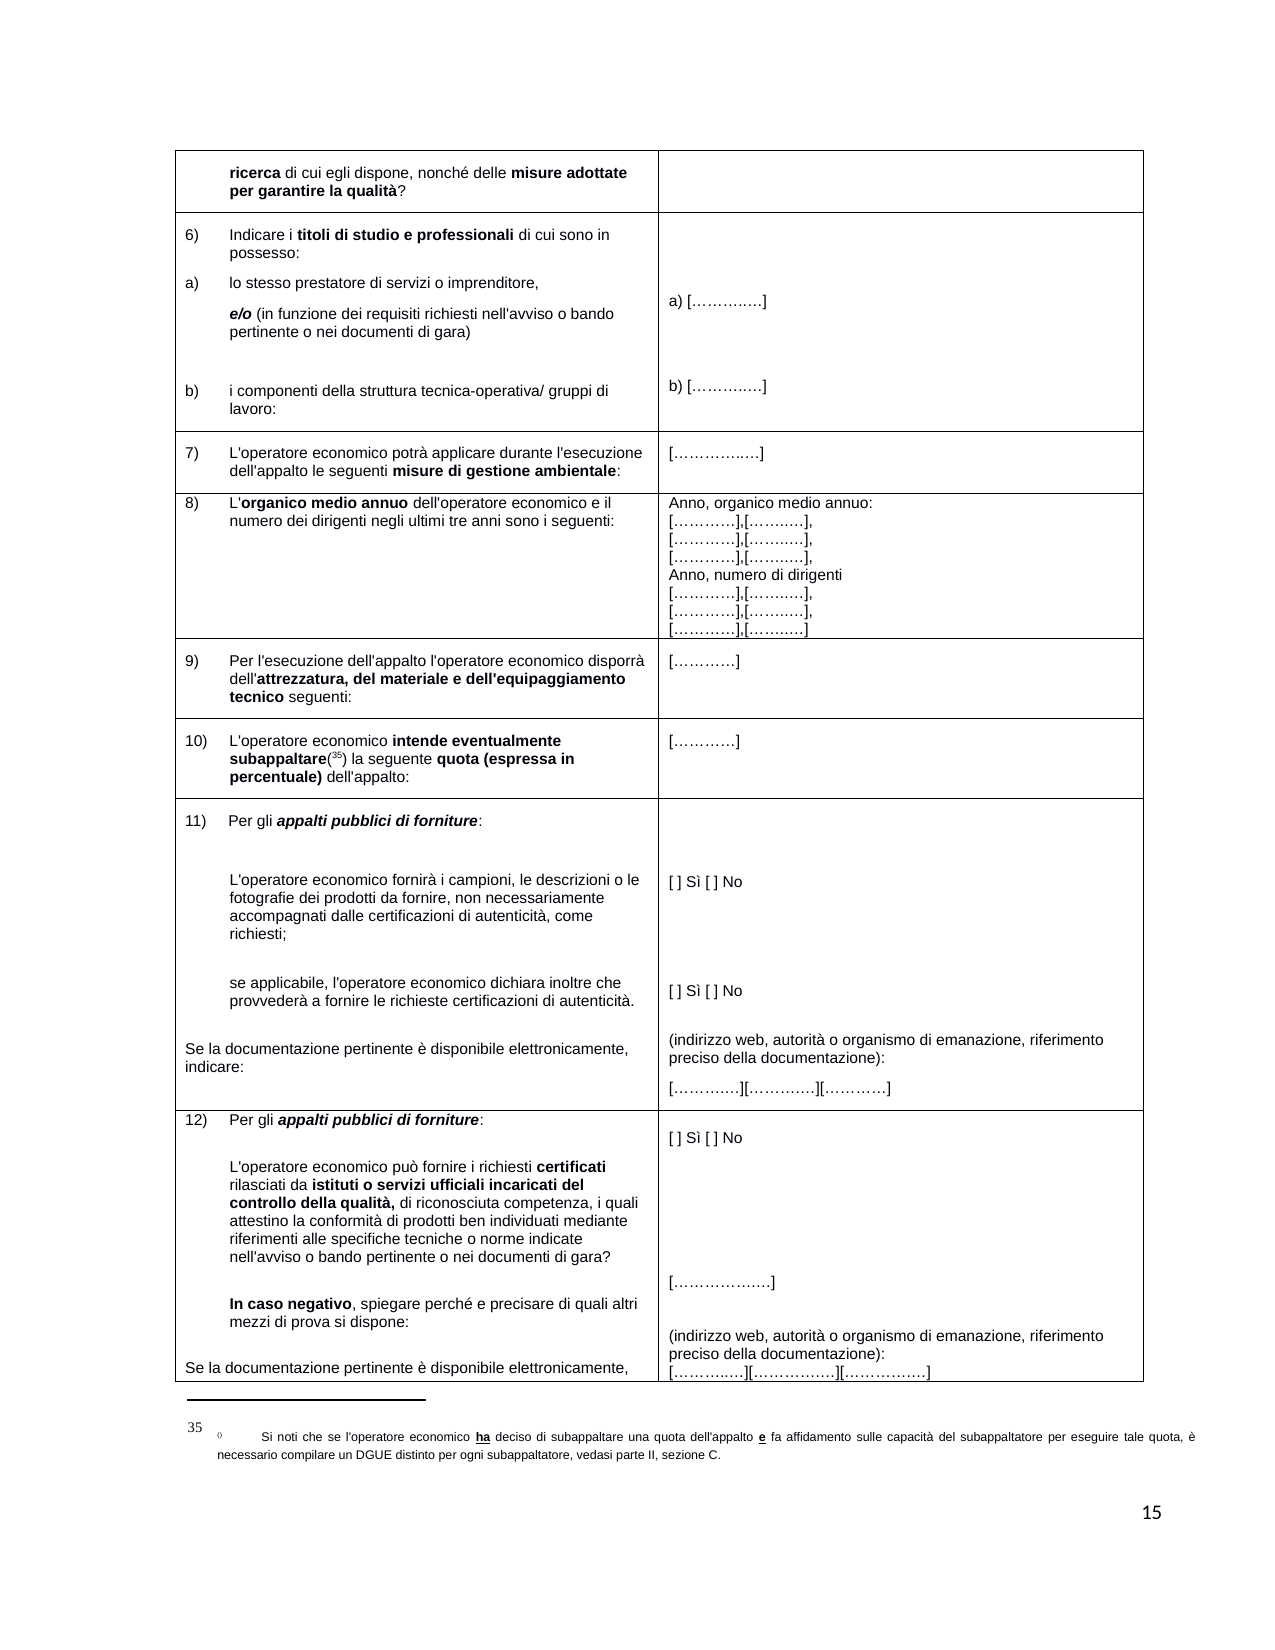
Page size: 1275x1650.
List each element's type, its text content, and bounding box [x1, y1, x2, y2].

table_cell a) [………..…] b) [………..…] [659, 213, 1143, 431]
table_cell 7) L'operatore economico potrà applicare durante l'esecuzione dell'appalto le seguenti misure di gestione ambientale: [176, 432, 658, 493]
table_cell 12) Per gli appalti pubblici di forniture: L'operatore economico può fornire i richiesti certificati rilasciati da istituti o servizi ufficiali incaricati del controllo della qualità, di riconosciuta competenza, i quali attestino la conformità di prodotti ben individuati mediante riferimenti alle specifiche tecniche o norme indicate nell'avviso o bando pertinente o nei documenti di gara? In caso negativo, spiegare perché e precisare di quali altri mezzi di prova si dispone: Se la documentazione pertinente è disponibile elettronicamente, [176, 1111, 658, 1381]
table_cell […………] [659, 719, 1143, 798]
table_cell 8) L'organico medio annuo dell'operatore economico e il numero dei dirigenti negli ultimi tre anni sono i seguenti: [176, 494, 658, 638]
table_cell […………] [659, 639, 1143, 718]
table_cell 9) Per l'esecuzione dell'appalto l'operatore economico disporrà dell'attrezzatura, del materiale e dell'equipaggiamento tecnico seguenti: [176, 639, 658, 718]
table_cell ricerca di cui egli dispone, nonché delle misure adottate per garantire la qualità? [176, 151, 658, 212]
table_cell 11) Per gli appalti pubblici di forniture: L'operatore economico fornirà i campioni, le descrizioni o le fotografie dei prodotti da fornire, non necessariamente accompagnati dalle certificazioni di autenticità, come richiesti; se applicabile, l'operatore economico dichiara inoltre che provvederà a fornire le richieste certificazioni di autenticità. Se la documentazione pertinente è disponibile elettronicamente, indicare: [176, 799, 658, 1110]
table_cell [ ] Sì [ ] No [ ] Sì [ ] No (indirizzo web, autorità o organismo di emanazione, riferimento preciso della documentazione): [……….…][……….…][…………] [659, 799, 1143, 1110]
table_cell 6) Indicare i titoli di studio e professionali di cui sono in possesso: a) lo stesso prestatore di servizi o imprenditore, e/o (in funzione dei requisiti richiesti nell'avviso o bando pertinente o nei documenti di gara) b) i componenti della struttura tecnica-operativa/ gruppi di lavoro: [176, 213, 658, 431]
table_cell [659, 151, 1143, 212]
table_cell […………..…] [659, 432, 1143, 493]
table_cell Anno, organico medio annuo: […………],[……..…], […………],[……..…], […………],[……..…], Anno, numero di dirigenti […………],[……..…], […………],[……..…], […………],[……..…] [659, 494, 1143, 638]
table_cell [ ] Sì [ ] No […………….…] (indirizzo web, autorità o organismo di emanazione, riferimento preciso della documentazione): [………..…][………….…][………….…] [659, 1111, 1143, 1381]
table_cell 10) L'operatore economico intende eventualmente subappaltare() la seguente quota (espressa in percentuale) dell'appalto: [176, 719, 658, 798]
